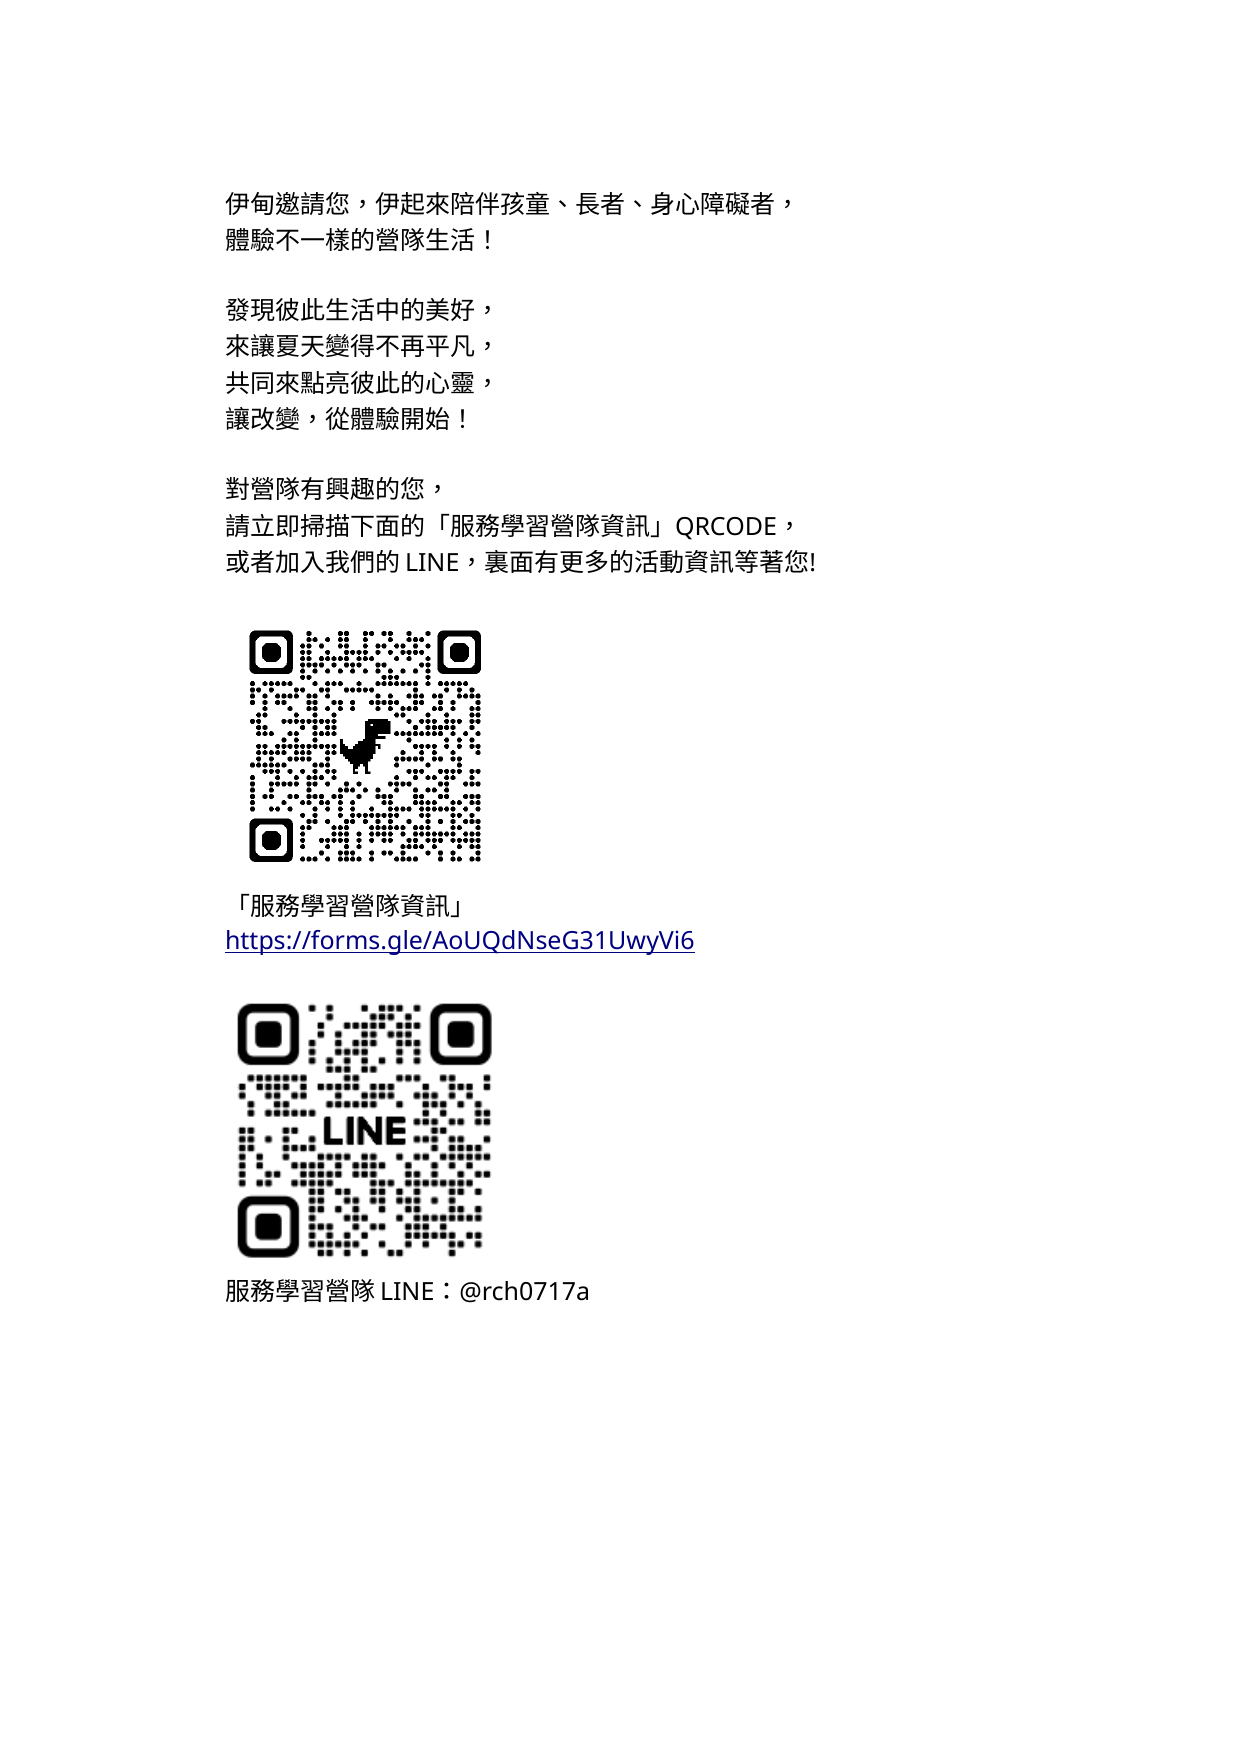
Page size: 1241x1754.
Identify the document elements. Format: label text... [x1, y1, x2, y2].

text 服務學習營隊LINE：@rch0717a [225, 1272, 1053, 1308]
text 共同來點亮彼此的心靈， [225, 363, 1053, 399]
text 發現彼此生活中的美好， [225, 291, 1053, 327]
text 伊甸邀請您，伊起來陪伴孩童、長者、身心障礙者， [225, 184, 1053, 220]
text 或者加入我們的LINE，裏面有更多的活動資訊等著您! [225, 542, 1053, 578]
text 來讓夏天變得不再平凡， [225, 327, 1053, 363]
text 讓改變，從體驗開始！ [225, 399, 1053, 436]
text 體驗不一樣的營隊生活！ [225, 220, 1053, 257]
text https://forms.gle/AoUQdNseG31UwyVi6 [225, 923, 1053, 957]
text 「服務學習營隊資訊」 [225, 886, 1053, 923]
text 對營隊有興趣的您， [225, 470, 1053, 506]
text 請立即掃描下面的「服務學習營隊資訊」QRCODE， [225, 506, 1053, 542]
